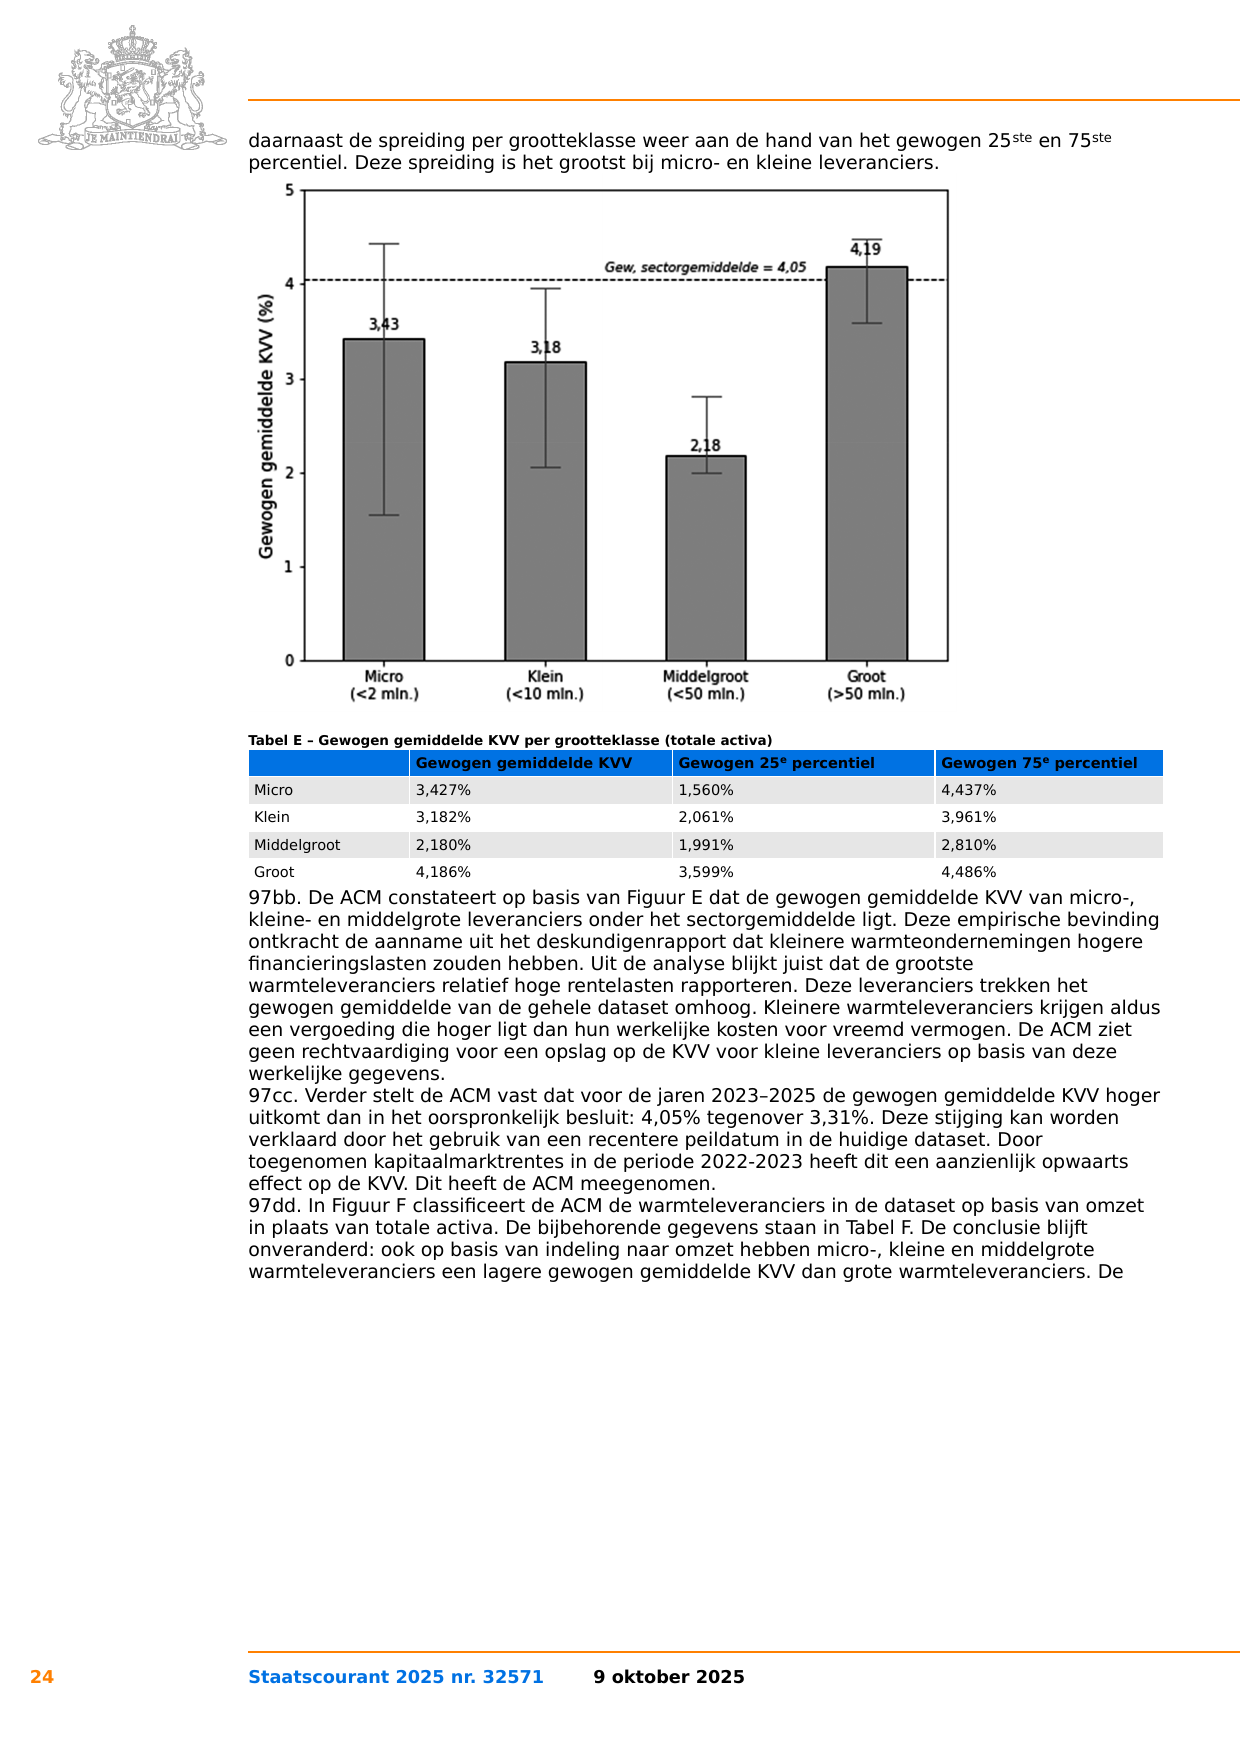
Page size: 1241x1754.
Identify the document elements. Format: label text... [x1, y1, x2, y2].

table_cell 4,186% [410, 860, 672, 886]
table_cell Micro [249, 777, 409, 804]
table_cell 2,180% [410, 832, 672, 858]
table_cell 3,182% [410, 805, 672, 831]
table_cell 3,427% [410, 777, 672, 804]
table_cell Gewogen gemiddelde KVV [410, 750, 672, 776]
picture [38, 25, 227, 150]
table_cell Middelgroot [249, 832, 409, 858]
table_cell 2,810% [936, 832, 1163, 858]
table_cell 1,991% [673, 832, 934, 858]
table_cell Gewogen 75e percentiel [936, 750, 1163, 776]
table_cell Gewogen 25e percentiel [673, 750, 934, 776]
table_cell [249, 750, 409, 776]
table_cell Groot [249, 860, 409, 886]
table_header Tabel E – Gewogen gemiddelde KVV per grootteklasse (totale activa) [248, 733, 1163, 749]
table_cell 4,486% [936, 860, 1163, 886]
text 97bb. De ACM constateert op basis van Figuur E dat de gewogen gemiddelde KVV van micro-, kleine- en middelgrote leveranciers onder het sectorgemiddelde ligt. Deze empirische bevinding ontkracht de aanname uit het deskundigenrapport dat kleinere warmteondernemingen hogere financieringslasten zouden hebben. Uit de analyse blijkt juist dat de grootste warmteleveranciers relatief hoge rentelasten rapporteren. Deze leveranciers trekken het gewogen gemiddelde van de gehele dataset omhoog. Kleinere warmteleveranciers krijgen aldus een vergoeding die hoger ligt dan hun werkelijke kosten voor vreemd vermogen. De ACM ziet geen rechtvaardiging voor een opslag op de KVV voor kleine leveranciers op basis van deze werkelijke gegevens. [248, 887, 1163, 1085]
table_cell Klein [249, 805, 409, 831]
text 97cc. Verder stelt de ACM vast dat voor de jaren 2023–2025 de gewogen gemiddelde KVV hoger uitkomt dan in het oorspronkelijk besluit: 4,05% tegenover 3,31%. Deze stijging kan worden verklaard door het gebruik van een recentere peildatum in de huidige dataset. Door toegenomen kapitaalmarktrentes in de periode 2022-2023 heeft dit een aanzienlijk opwaarts effect op de KVV. Dit heeft de ACM meegenomen. [248, 1085, 1163, 1194]
picture [248, 173, 957, 712]
table_cell 2,061% [673, 805, 934, 831]
text 97dd. In Figuur F classificeert de ACM de warmteleveranciers in de dataset op basis van omzet in plaats van totale activa. De bijbehorende gegevens staan in Tabel F. De conclusie blijft onveranderd: ook op basis van indeling naar omzet hebben micro-, kleine en middelgrote warmteleveranciers een lagere gewogen gemiddelde KVV dan grote warmteleveranciers. De ACM ziet wederom geen rechtvaardiging voor een opslag op de KVV voor kleine leveranciers op basis van deze werkelijke gegevens.Figuur F – Gewogen gemiddelde KVV per grootteklasse (classificatie omzet) [248, 1194, 1163, 1282]
table_cell 3,961% [936, 805, 1163, 831]
table_cell 1,560% [673, 777, 934, 804]
table_cell 4,437% [936, 777, 1163, 804]
text 97aa. Figuur E toont een staafdiagram met de gewogen gemiddelde KVV per grootteklasse, gewogen op basis van rentedragende schulden. De bijbehorende gegevens staan in Tabel E. Micro-leveranciers hebben een gewogen gemiddelde KVV van 3,43%, gevolgd door kleine leveranciers met 3,18%, middelgrote leveranciers met 2,18% en grote leveranciers met 4,19%. Het gewogen gemiddelde voor de gehele finale dataset is gelijk aan 4,05%. Figuur E geeft daarnaast de spreiding per grootteklasse weer aan de hand van het gewogen 25ste en 75ste percentiel. Deze spreiding is het grootst bij micro- en kleine leveranciers.Figuur E – Staafdiagram gewogen gemiddelde KVV per grootteklasse (classificatie totale activa) [248, 130, 1163, 711]
table_cell 3,599% [673, 860, 934, 886]
